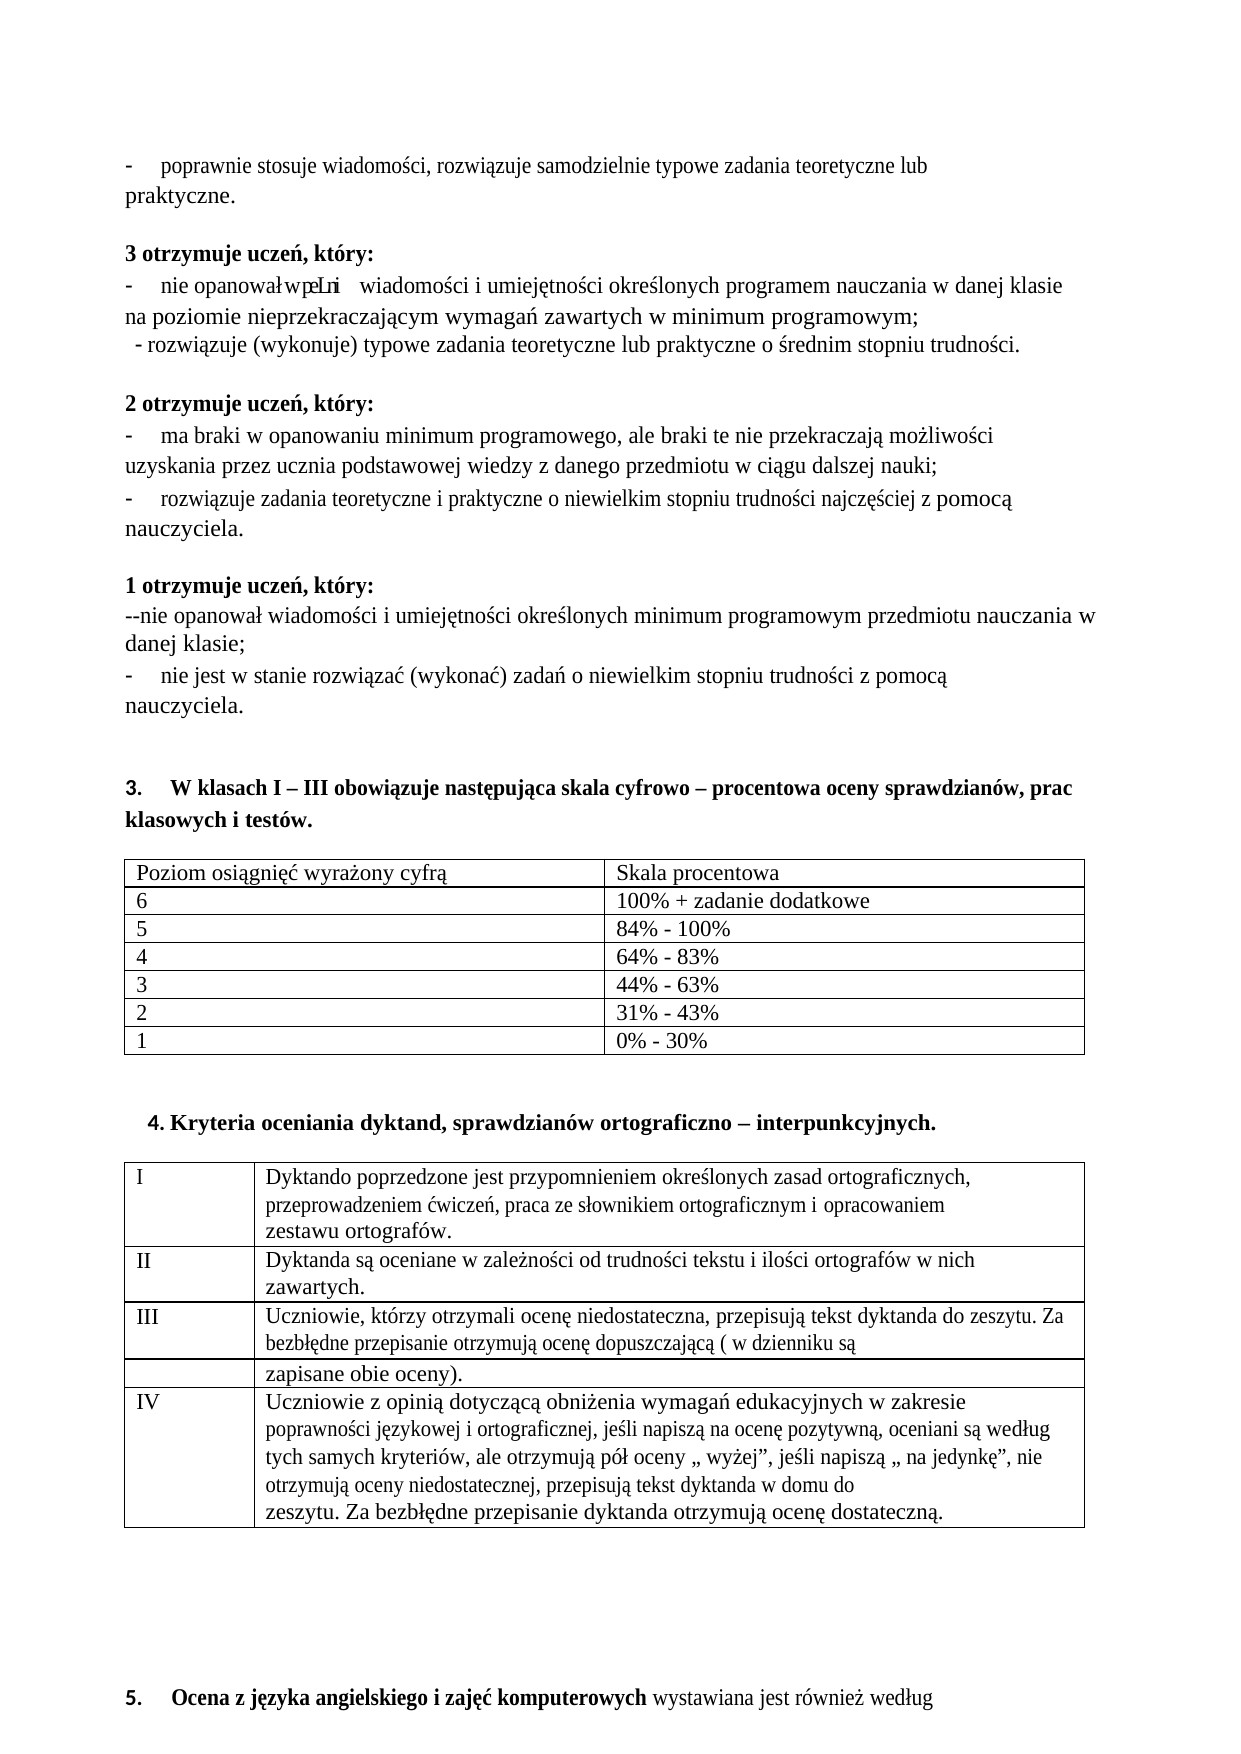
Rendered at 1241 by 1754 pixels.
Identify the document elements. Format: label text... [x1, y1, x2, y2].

table_header I [125, 1163, 254, 1246]
table_cell 100% + zadanie dodatkowe [605, 888, 1084, 914]
table_cell IV [125, 1388, 254, 1527]
table_header Dyktando poprzedzone jest przypomnieniem określonych zasad ortograficznych, przeprowadzeniem ćwiczeń, praca ze słownikiem ortograficznym i opracowaniem zestawu ortografów. [255, 1163, 1084, 1246]
list rozwiązuje (wykonuje) typowe zadania teoretyczne lub praktyczne o średnim stopniu trudności. [134, 331, 1109, 358]
table_cell II [125, 1247, 254, 1301]
subtitle 3 otrzymuje uczeń, który: [125, 239, 1109, 267]
table_cell 31% - 43% [605, 999, 1084, 1026]
table_cell 44% - 63% [605, 971, 1084, 998]
list ma braki w opanowaniu minimum programowego, ale braki te nie przekraczają możliwości uzyskania przez ucznia podstawowej wiedzy z danego przedmiotu w ciągu dalszej nauki; [125, 418, 1043, 479]
table_cell 6 [125, 888, 604, 914]
table_header Poziom osiągnięć wyrażony cyfrą [125, 860, 604, 886]
list rozwiązuje zadania teoretyczne i praktyczne o niewielkim stopniu trudności najczęściej z pomocą nauczyciela. [125, 480, 1017, 541]
table_cell 64% - 83% [605, 943, 1084, 970]
subtitle 1 otrzymuje uczeń, który: [125, 571, 1109, 599]
list W klasach I – III obowiązuje następująca skala cyfrowo – procentowa oceny sprawdzianów, prac klasowych i testów. [125, 773, 1084, 833]
list nie jest w stanie rozwiązać (wykonać) zadań o niewielkim stopniu trudności z pomocą nauczyciela. [125, 658, 991, 719]
table_header [125, 1360, 254, 1387]
text --nie opanował wiadomości i umiejętności określonych minimum programowym przedmiotu nauczania w danej klasie; [125, 601, 1109, 657]
table_cell III [125, 1303, 254, 1358]
table_header Skala procentowa [605, 860, 1084, 886]
list Kryteria oceniania dyktand, sprawdzianów ortograficzno – interpunkcyjnych. [147, 1108, 1109, 1136]
table_cell 2 [125, 999, 604, 1026]
table_cell Uczniowie z opinią dotyczącą obniżenia wymagań edukacyjnych w zakresie poprawności językowej i ortograficznej, jeśli napiszą na ocenę pozytywną, oceniani są według tych samych kryteriów, ale otrzymują pół oceny „ wyżej”, jeśli napiszą „ na jedynkę”, nie otrzymują oceny niedostatecznej, przepisują tekst dyktanda w domu do zeszytu. Za bezbłędne przepisanie dyktanda otrzymują ocenę dostateczną. [255, 1388, 1084, 1527]
table_cell Uczniowie, którzy otrzymali ocenę niedostateczna, przepisują tekst dyktanda do zeszytu. Za bezbłędne przepisanie otrzymują ocenę dopuszczającą ( w dzienniku są [255, 1303, 1084, 1358]
list Ocena z języka angielskiego i zajęć komputerowych wystawiana jest również według [125, 1682, 1002, 1711]
table_cell 5 [125, 915, 604, 942]
table_cell 3 [125, 971, 604, 998]
table_cell 0% - 30% [605, 1027, 1084, 1054]
table_cell 4 [125, 943, 604, 970]
table_cell 1 [125, 1027, 604, 1054]
list nie opanował w pe Lni wiadomości i umiejętności określonych programem nauczania w danej klasie na poziomie nieprzekraczającym wymagań zawartych w minimum programowym; [125, 268, 1073, 330]
table_cell 84% - 100% [605, 915, 1084, 942]
table_cell Dyktanda są oceniane w zależności od trudności tekstu i ilości ortografów w nich zawartych. [255, 1247, 1084, 1301]
subtitle 2 otrzymuje uczeń, który: [125, 389, 1109, 416]
list poprawnie stosuje wiadomości, rozwiązuje samodzielnie typowe zadania teoretyczne lub praktyczne. [125, 148, 1027, 209]
table_header zapisane obie oceny). [255, 1360, 1084, 1387]
